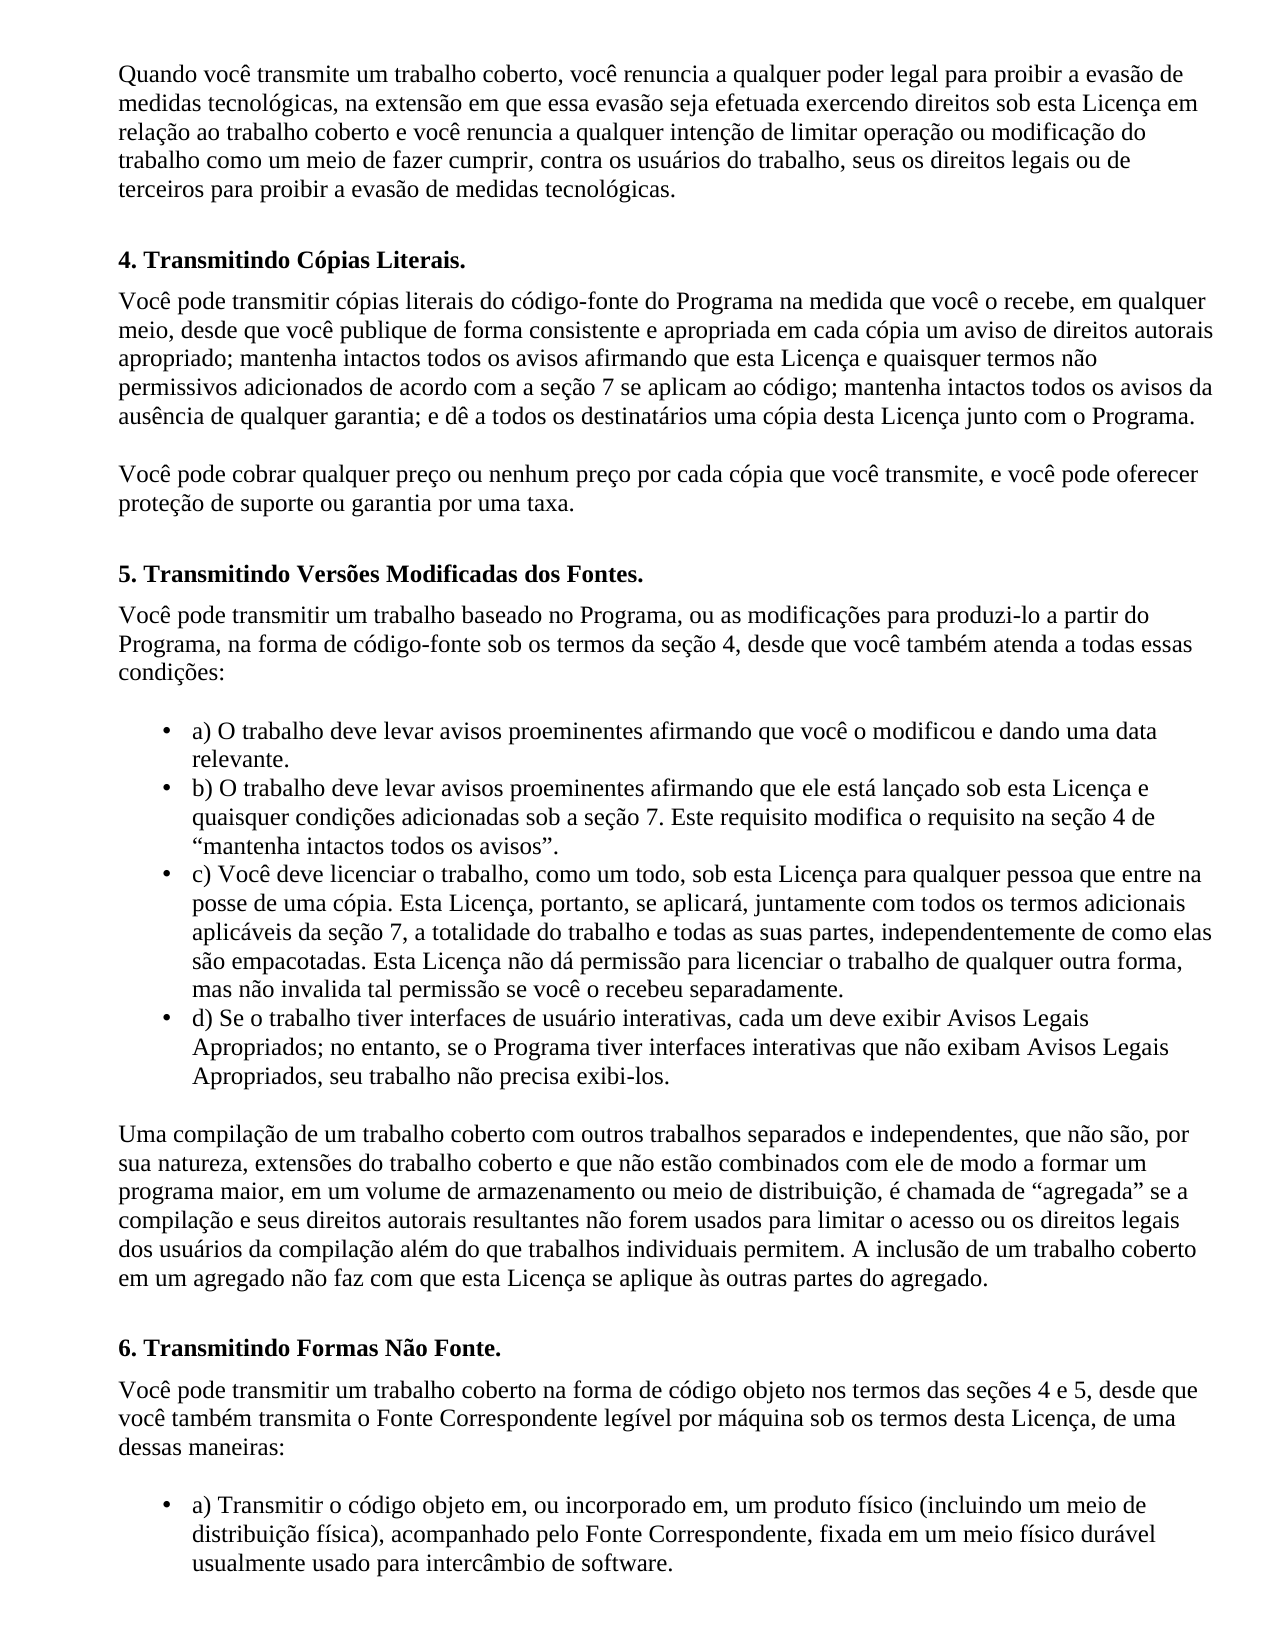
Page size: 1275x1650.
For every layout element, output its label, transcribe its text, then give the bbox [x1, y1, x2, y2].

list c) Você deve licenciar o trabalho, como um todo, sob esta Licença para qualquer pessoa que entre na posse de uma cópia. Esta Licença, portanto, se aplicará, juntamente com todos os termos adicionais aplicáveis da seção 7, a totalidade do trabalho e todas as suas partes, independentemente de como elas são empacotadas. Esta Licença não dá permissão para licenciar o trabalho de qualquer outra forma, mas não invalida tal permissão se você o recebeu separadamente. [162, 859, 1216, 1003]
subtitle 4. Transmitindo Cópias Literais. [118, 245, 1216, 273]
list b) O trabalho deve levar avisos proeminentes afirmando que ele está lançado sob esta Licença e quaisquer condições adicionadas sob a seção 7. Este requisito modifica o requisito na seção 4 de “mantenha intactos todos os avisos”. [162, 773, 1216, 859]
text Quando você transmite um trabalho coberto, você renuncia a qualquer poder legal para proibir a evasão de medidas tecnológicas, na extensão em que essa evasão seja efetuada exercendo direitos sob esta Licença em relação ao trabalho coberto e você renuncia a qualquer intenção de limitar operação ou modificação do trabalho como um meio de fazer cumprir, contra os usuários do trabalho, seus os direitos legais ou de terceiros para proibir a evasão de medidas tecnológicas. [118, 59, 1216, 203]
list a) O trabalho deve levar avisos proeminentes afirmando que você o modificou e dando uma data relevante. [162, 716, 1216, 773]
subtitle 5. Transmitindo Versões Modificadas dos Fontes. [118, 559, 1216, 587]
list a) Transmitir o código objeto em, ou incorporado em, um produto físico (incluindo um meio de distribuição física), acompanhado pelo Fonte Correspondente, fixada em um meio físico durável usualmente usado para intercâmbio de software. [162, 1490, 1216, 1577]
text Você pode cobrar qualquer preço ou nenhum preço por cada cópia que você transmite, e você pode oferecer proteção de suporte ou garantia por uma taxa. [118, 459, 1216, 517]
text Você pode transmitir um trabalho coberto na forma de código objeto nos termos das seções 4 e 5, desde que você também transmita o Fonte Correspondente legível por máquina sob os termos desta Licença, de uma dessas maneiras: [118, 1375, 1216, 1461]
text Você pode transmitir cópias literais do código-fonte do Programa na medida que você o recebe, em qualquer meio, desde que você publique de forma consistente e apropriada em cada cópia um aviso de direitos autorais apropriado; mantenha intactos todos os avisos afirmando que esta Licença e quaisquer termos não permissivos adicionados de acordo com a seção 7 se aplicam ao código; mantenha intactos todos os avisos da ausência de qualquer garantia; e dê a todos os destinatários uma cópia desta Licença junto com o Programa. [118, 286, 1216, 430]
text Você pode transmitir um trabalho baseado no Programa, ou as modificações para produzi-lo a partir do Programa, na forma de código-fonte sob os termos da seção 4, desde que você também atenda a todas essas condições: [118, 600, 1216, 686]
text Uma compilação de um trabalho coberto com outros trabalhos separados e independentes, que não são, por sua natureza, extensões do trabalho coberto e que não estão combinados com ele de modo a formar um programa maior, em um volume de armazenamento ou meio de distribuição, é chamada de “agregada” se a compilação e seus direitos autorais resultantes não forem usados para limitar o acesso ou os direitos legais dos usuários da compilação além do que trabalhos individuais permitem. A inclusão de um trabalho coberto em um agregado não faz com que esta Licença se aplique às outras partes do agregado. [118, 1119, 1216, 1291]
subtitle 6. Transmitindo Formas Não Fonte. [118, 1333, 1216, 1362]
list d) Se o trabalho tiver interfaces de usuário interativas, cada um deve exibir Avisos Legais Apropriados; no entanto, se o Programa tiver interfaces interativas que não exibam Avisos Legais Apropriados, seu trabalho não precisa exibi-los. [162, 1003, 1216, 1089]
